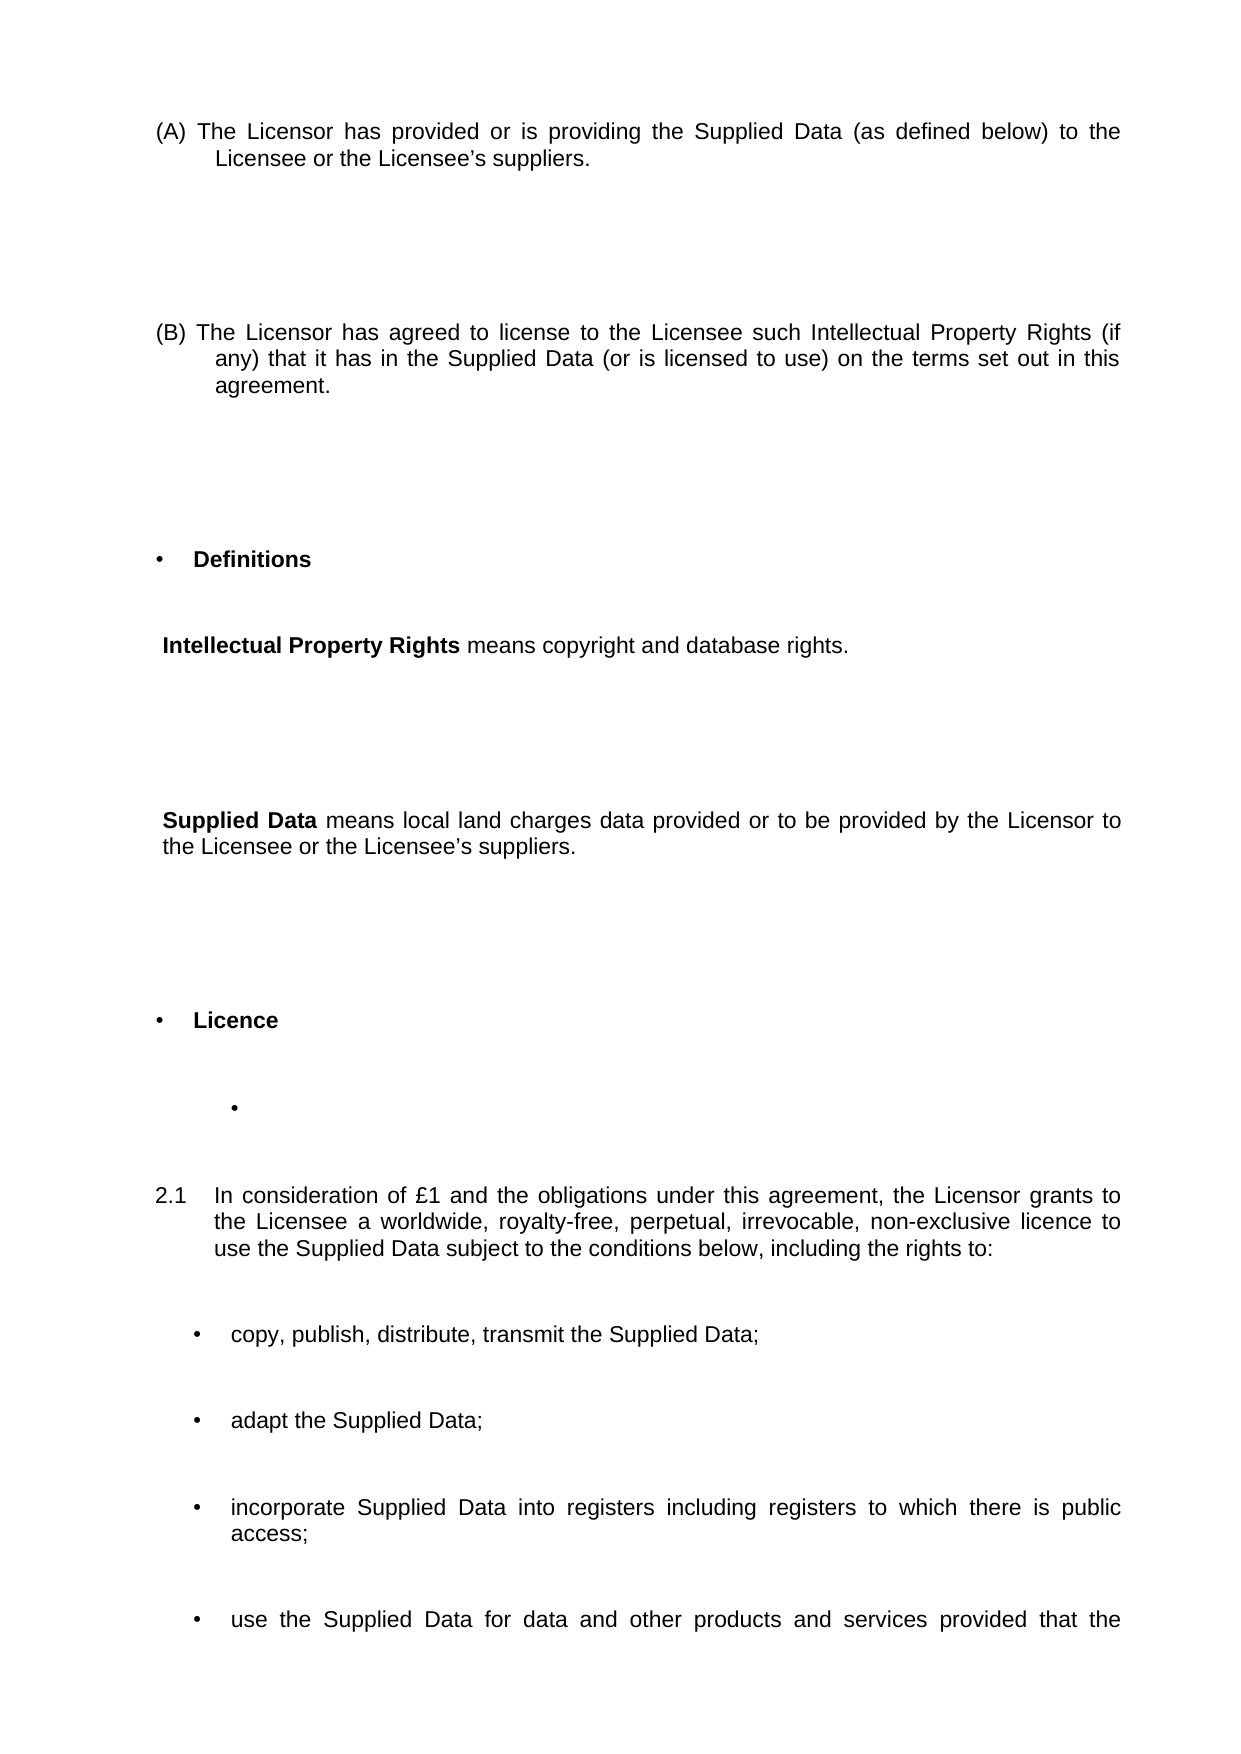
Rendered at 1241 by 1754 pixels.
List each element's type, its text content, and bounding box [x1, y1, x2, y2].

list incorporate Supplied Data into registers including registers to which there is public access; [193, 1493, 1122, 1546]
list Definitions [156, 546, 1122, 572]
text Supplied Data means local land charges data provided or to be provided by the Licensor to the Licensee or the Licensee’s suppliers. [162, 807, 1122, 859]
list Licence [156, 1007, 1122, 1034]
text (A) The Licensor has provided or is providing the Supplied Data (as defined below) to the Licensee or the Licensee’s suppliers. [156, 118, 1122, 171]
list adapt the Supplied Data; [193, 1407, 1122, 1433]
list copy, publish, distribute, transmit the Supplied Data; [193, 1321, 1122, 1347]
text (B) The Licensor has agreed to license to the Licensee such Intellectual Property Rights (if any) that it has in the Supplied Data (or is licensed to use) on the terms set out in this agreement. [156, 319, 1122, 398]
list use the Supplied Data for data and other products and services provided that the [193, 1606, 1122, 1633]
text Intellectual Property Rights means copyright and database rights. [162, 632, 1122, 659]
text 2.1 In consideration of £1 and the obligations under this agreement, the Licensor grants to the Licensee a worldwide, royalty-free, perpetual, irrevocable, non-exclusive licence to use the Supplied Data subject to the conditions below, including the rights to: [155, 1182, 1122, 1261]
